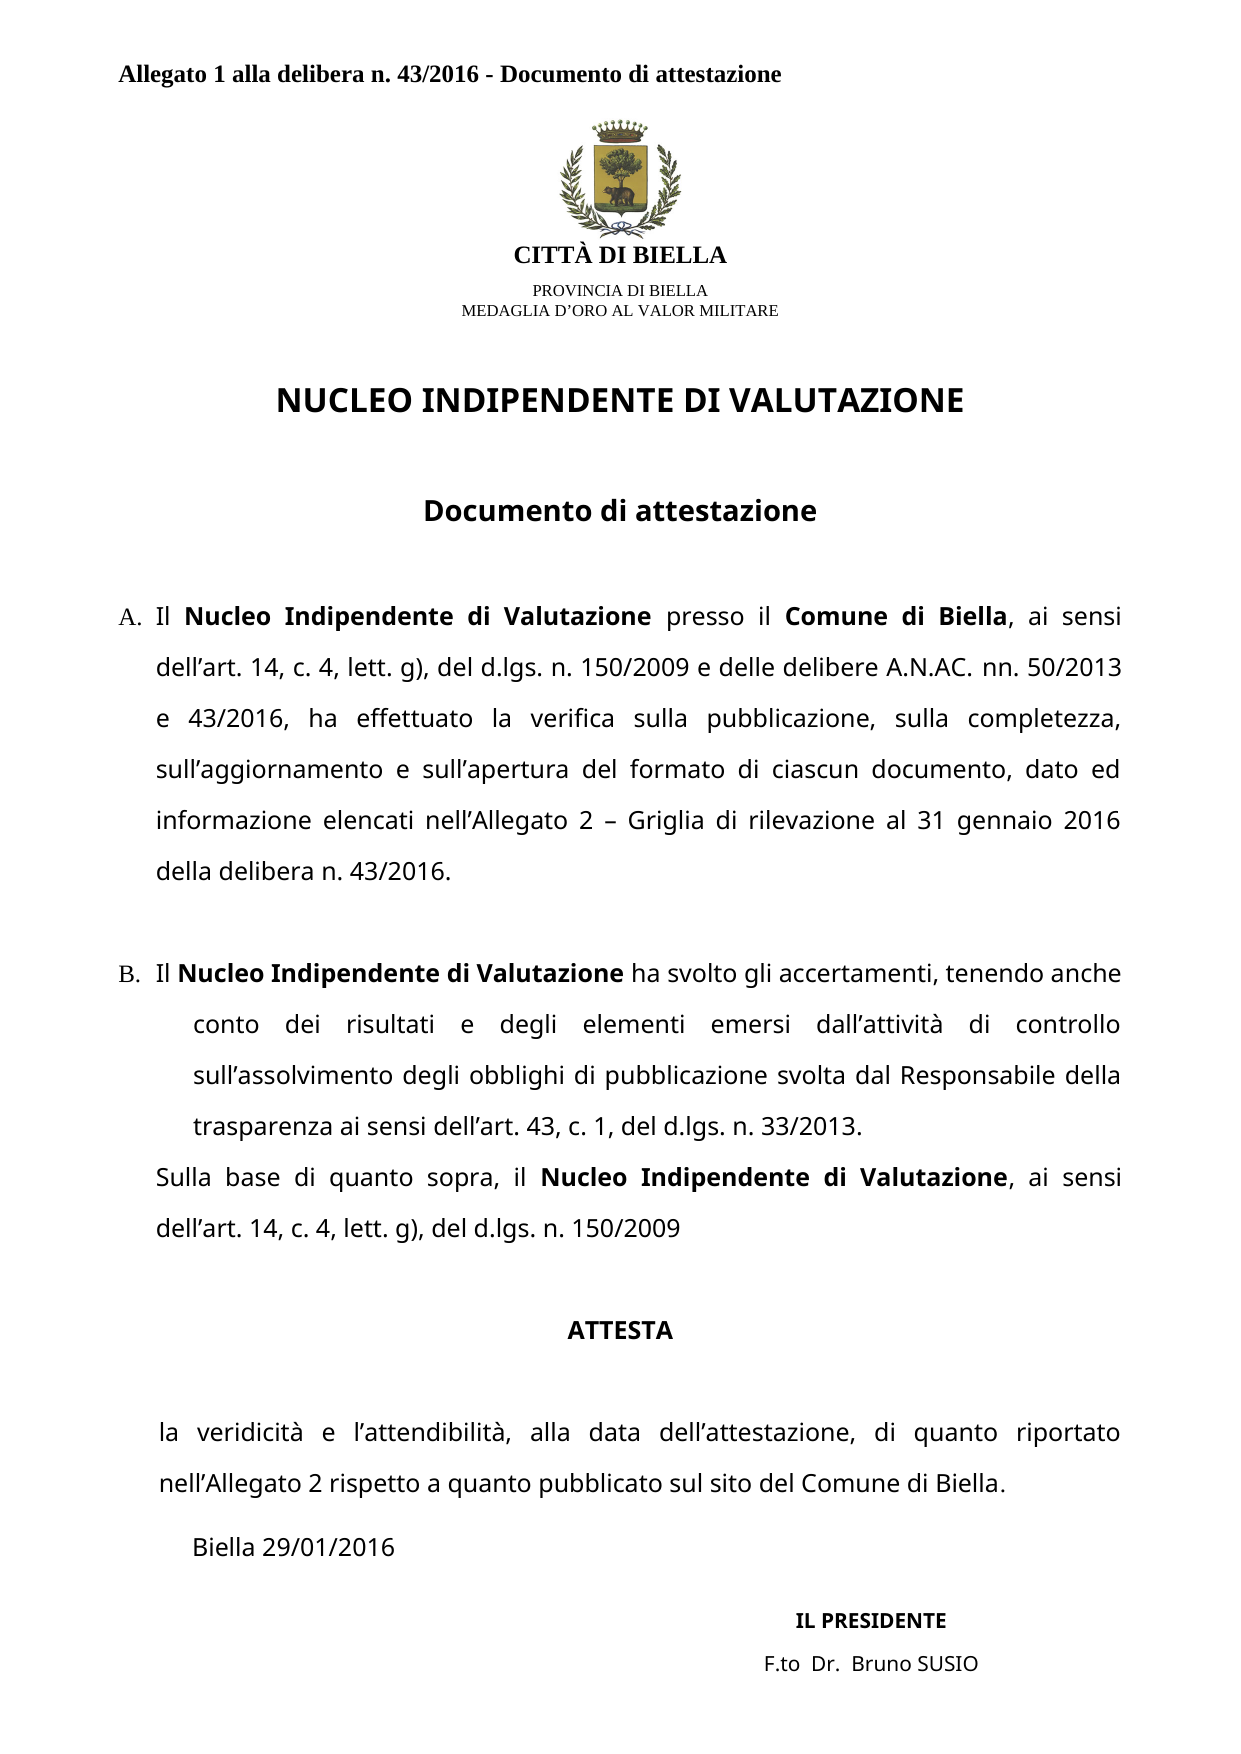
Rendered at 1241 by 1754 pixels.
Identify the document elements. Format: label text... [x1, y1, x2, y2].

text Biella 29/01/2016 [118, 1530, 1122, 1563]
text PROVINCIA DI BIELLA [118, 281, 1122, 300]
text Sulla base di quanto sopra, il Nucleo Indipendente di Valutazione, ai sensi dell’art. 14, c. 4, lett. g), del d.lgs. n. 150/2009 [156, 1160, 1122, 1245]
text la veridicità e l’attendibilità, alla data dell’attestazione, di quanto riportato nell’Allegato 2 rispetto a quanto pubblicato sul sito del Comune di Biella. [158, 1415, 1122, 1500]
text IL PRESIDENTE [118, 1606, 1122, 1634]
text NUCLEO INDIPENDENTE DI VALUTAZIONE [118, 377, 1122, 422]
text ATTESTA [118, 1313, 1122, 1347]
text MEDAGLIA D’ORO AL VALOR MILITARE [118, 300, 1122, 319]
list Il Nucleo Indipendente di Valutazione presso il Comune di Biella, ai sensi dell’art. 14, c. 4, lett. g), del d.lgs. n. 150/2009 e delle delibere A.N.AC. nn. 50/2013 e 43/2016, ha effettuato la verifica sulla pubblicazione, sulla completezza, sull’aggiornamento e sull’apertura del formato di ciascun documento, dato ed informazione elencati nell’Allegato 2 – Griglia di rilevazione al 31 gennaio 2016 della delibera n. 43/2016. [118, 598, 1122, 888]
text Documento di attestazione [118, 491, 1122, 530]
text F.to Dr. Bruno SUSIO [118, 1649, 1122, 1677]
list Il Nucleo Indipendente di Valutazione ha svolto gli accertamenti, tenendo anche conto dei risultati e degli elementi emersi dall’attività di controllo sull’assolvimento degli obblighi di pubblicazione svolta dal Responsabile della trasparenza ai sensi dell’art. 43, c. 1, del d.lgs. n. 33/2013. [118, 956, 1122, 1143]
text CITTÀ DI BIELLA [118, 240, 1122, 269]
